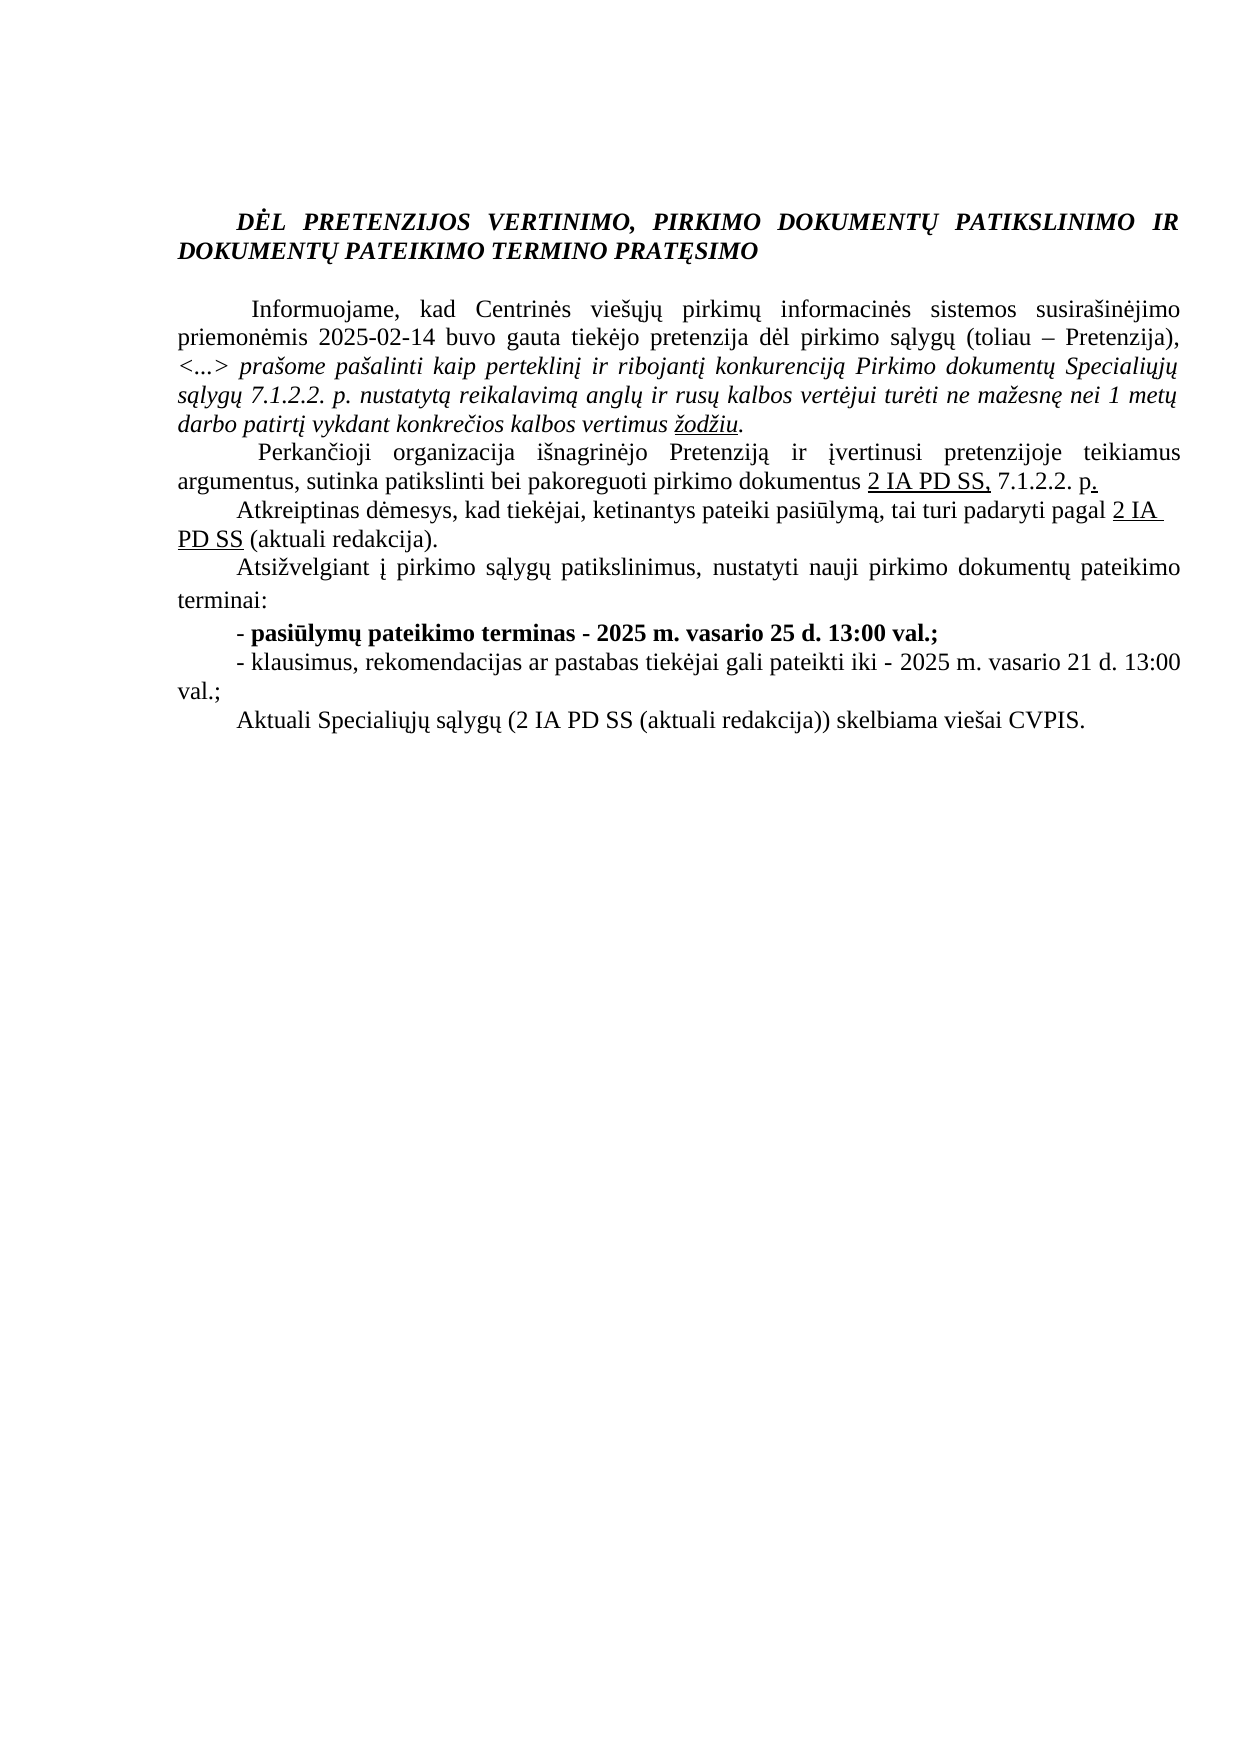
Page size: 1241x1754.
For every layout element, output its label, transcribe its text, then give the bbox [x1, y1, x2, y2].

text Aktuali Specialiųjų sąlygų (2 IA PD SS (aktuali redakcija)) skelbiama viešai CVPIS. [177, 705, 1181, 733]
text - klausimus, rekomendacijas ar pastabas tiekėjai gali pateikti iki - 2025 m. vasario 21 d. 13:00 val.; [177, 647, 1181, 705]
text Atkreiptinas dėmesys, kad tiekėjai, ketinantys pateiki pasiūlymą, tai turi padaryti pagal 2 IA PD SS (aktuali redakcija). [177, 495, 1181, 552]
text DĖL PRETENZIJOS VERTINIMO, PIRKIMO DOKUMENTŲ PATIKSLINIMO IR DOKUMENTŲ PATEIKIMO TERMINO PRATĘSIMO [177, 207, 1181, 265]
text Perkančioji organizacija išnagrinėjo Pretenziją ir įvertinusi pretenzijoje teikiamus argumentus, sutinka patikslinti bei pakoreguoti pirkimo dokumentus 2 IA PD SS, 7.1.2.2. p. [177, 437, 1181, 495]
text Atsižvelgiant į pirkimo sąlygų patikslinimus, nustatyti nauji pirkimo dokumentų pateikimo terminai: [177, 552, 1181, 614]
text Informuojame, kad Centrinės viešųjų pirkimų informacinės sistemos susirašinėjimo priemonėmis 2025-02-14 buvo gauta tiekėjo pretenzija dėl pirkimo sąlygų (toliau – Pretenzija), <...> prašome pašalinti kaip perteklinį ir ribojantį konkurenciją Pirkimo dokumentų Specialiųjų sąlygų 7.1.2.2. p. nustatytą reikalavimą anglų ir rusų kalbos vertėjui turėti ne mažesnę nei 1 metų darbo patirtį vykdant konkrečios kalbos vertimus žodžiu. [177, 294, 1181, 437]
text - pasiūlymų pateikimo terminas - 2025 m. vasario 25 d. 13:00 val.; [177, 618, 1181, 647]
